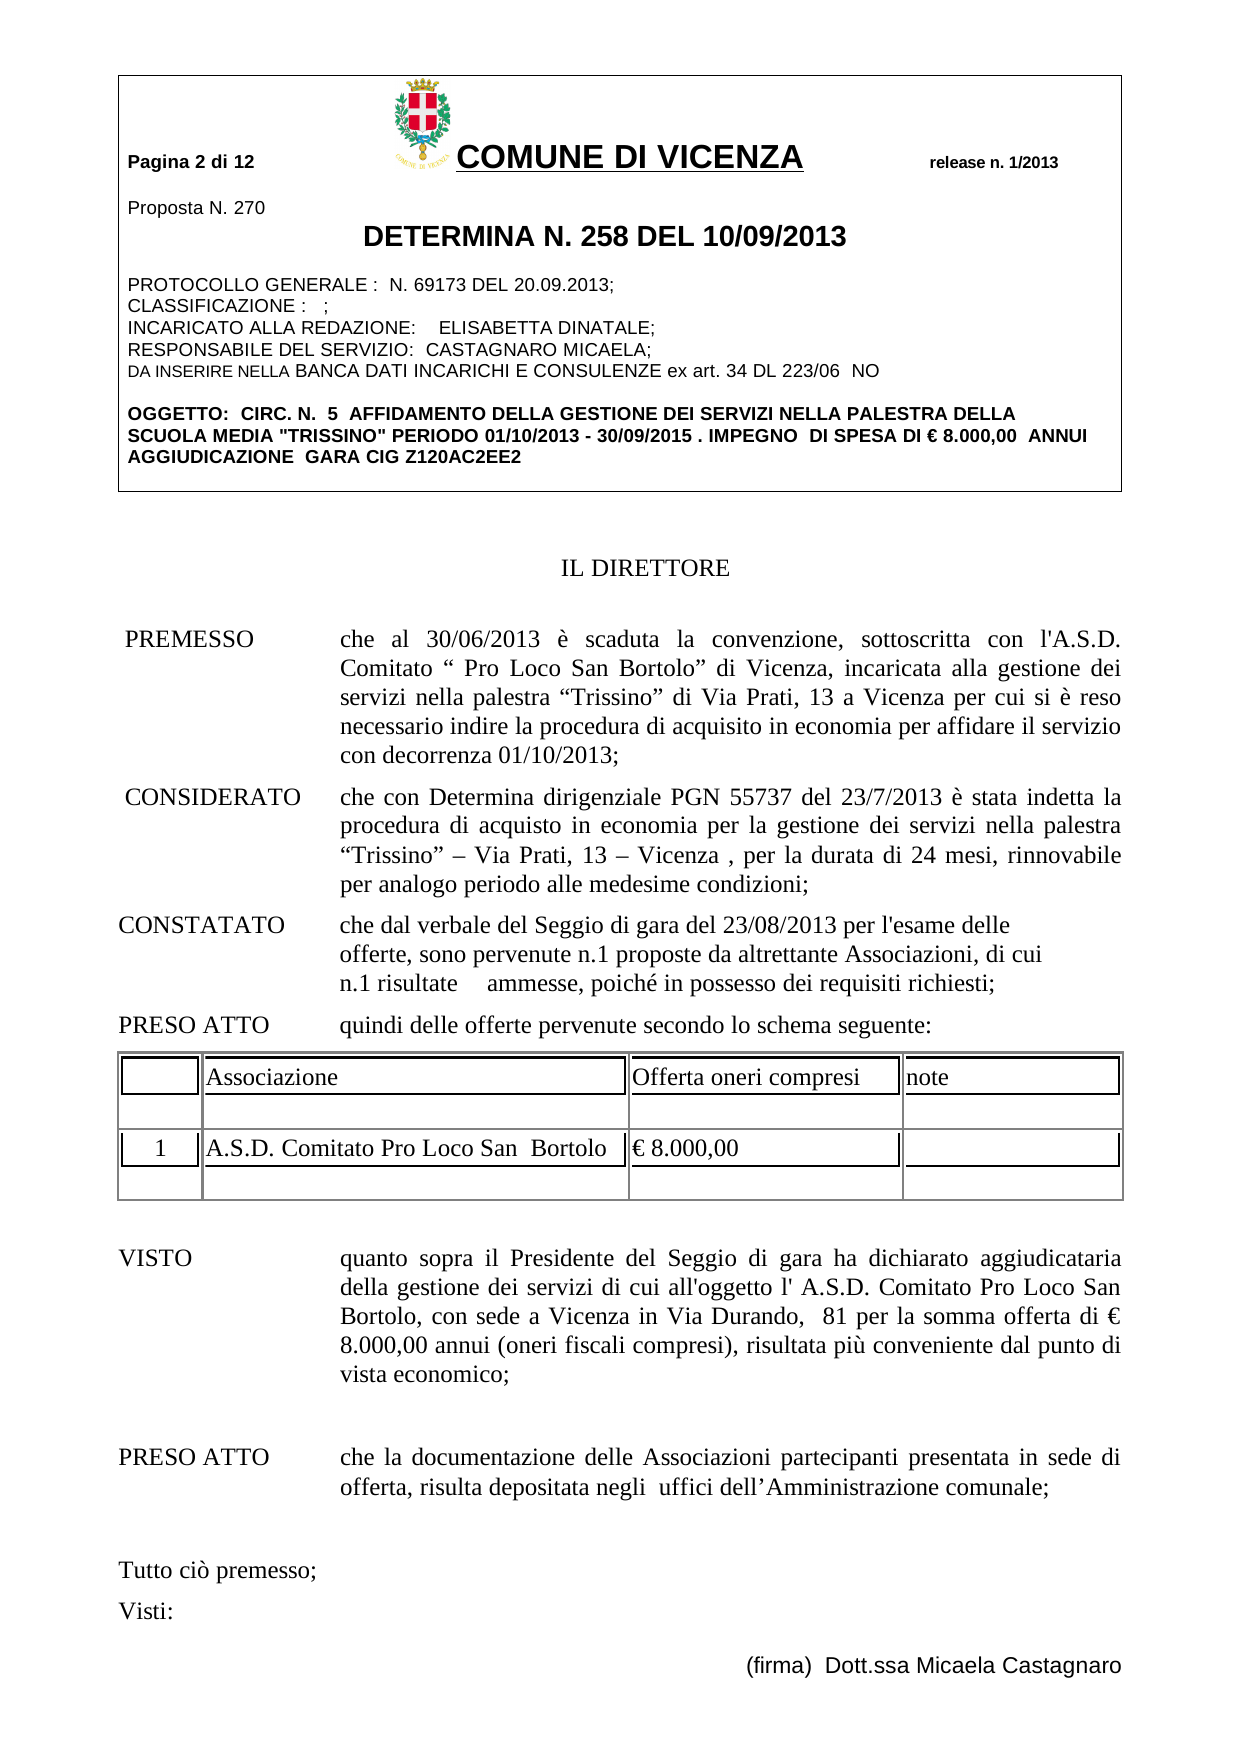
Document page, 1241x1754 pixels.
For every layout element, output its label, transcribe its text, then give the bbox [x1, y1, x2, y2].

table_cell [904, 1130, 1122, 1199]
text CONSTATATO che dal verbale del Seggio di gara del 23/08/2013 per l'esame delle offerte, sono pervenute n.1 proposte da altrettante Associazioni, di cui n.1 risultate ammesse, poiché in possesso dei requisiti richiesti; [118, 910, 1122, 997]
text Tutto ciò premesso; [118, 1554, 1122, 1583]
table_header [119, 1054, 201, 1128]
text PRESO ATTO che la documentazione delle Associazioni partecipanti presentata in sede di offerta, risulta depositata negli uffici dell’Amministrazione comunale; [118, 1442, 1122, 1500]
table_header Associazione [204, 1054, 628, 1128]
text PRESO ATTO quindi delle offerte pervenute secondo lo schema seguente: [118, 1010, 1122, 1039]
text IL DIRETTORE [118, 507, 1122, 582]
picture [394, 78, 451, 169]
text PREMESSO che al 30/06/2013 è scaduta la convenzione, sottoscritta con l'A.S.D. Comitato “ Pro Loco San Bortolo” di Vicenza, incaricata alla gestione dei servizi nella palestra “Trissino” di Via Prati, 13 a Vicenza per cui si è reso necessario indire la procedura di acquisito in economia per affidare il servizio con decorrenza 01/10/2013; [118, 623, 1122, 769]
table_cell € 8.000,00 [630, 1130, 902, 1199]
text Visti: [118, 1596, 1122, 1625]
text VISTO quanto sopra il Presidente del Seggio di gara ha dichiarato aggiudicataria della gestione dei servizi di cui all'oggetto l' A.S.D. Comitato Pro Loco San Bortolo, con sede a Vicenza in Via Durando, 81 per la somma offerta di € 8.000,00 annui (oneri fiscali compresi), risultata più conveniente dal punto di vista economico; [118, 1243, 1122, 1388]
table_cell 1 [119, 1130, 201, 1199]
table_cell A.S.D. Comitato Pro Loco San Bortolo [204, 1130, 628, 1199]
table_header Offerta oneri compresi [630, 1054, 902, 1128]
table_header note [904, 1054, 1122, 1128]
text CONSIDERATO che con Determina dirigenziale PGN 55737 del 23/7/2013 è stata indetta la procedura di acquisto in economia per la gestione dei servizi nella palestra “Trissino” – Via Prati, 13 – Vicenza , per la durata di 24 mesi, rinnovabile per analogo periodo alle medesime condizioni; [118, 781, 1122, 898]
